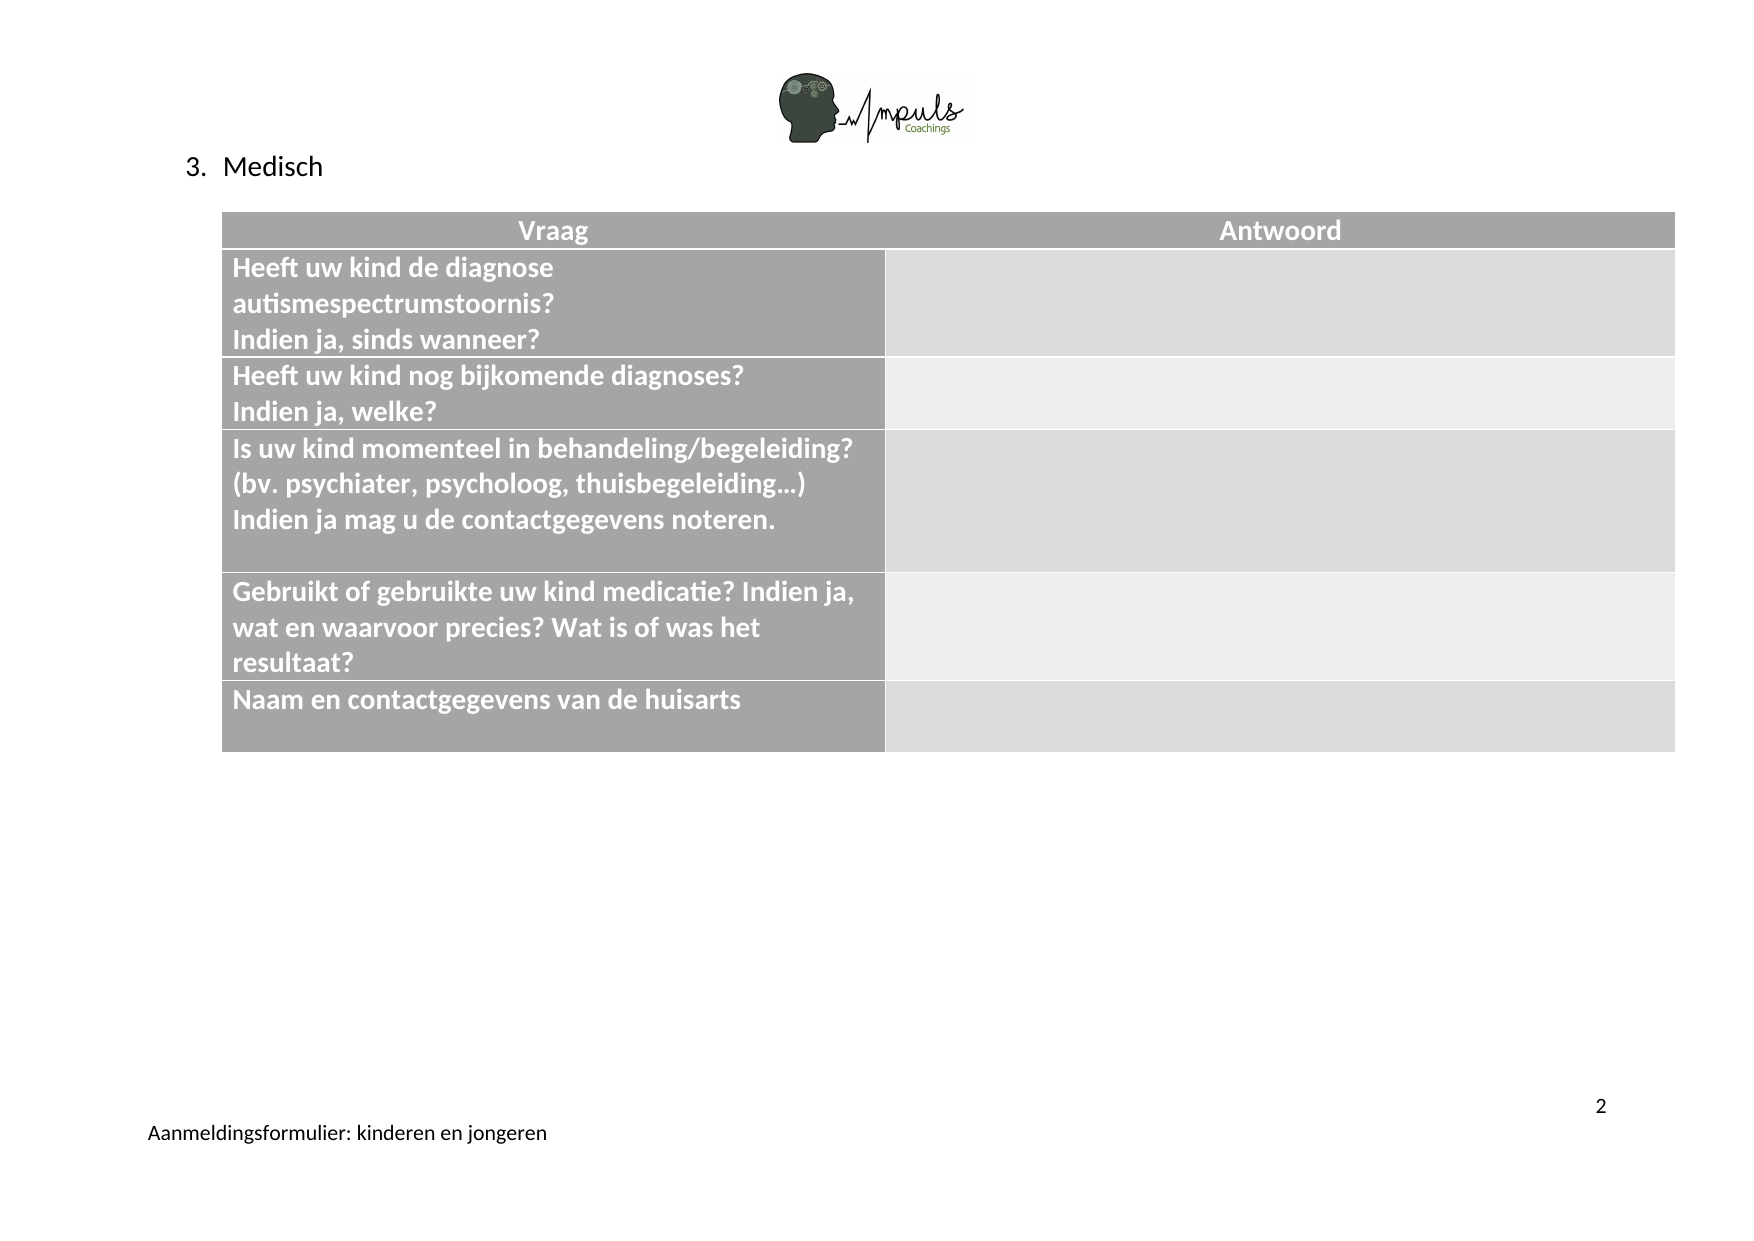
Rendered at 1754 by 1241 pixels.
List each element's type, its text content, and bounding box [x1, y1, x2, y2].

table_cell [886, 358, 1675, 429]
table_cell Gebruikt of gebruikte uw kind medicatie? Indien ja, wat en waarvoor precies? Wat is of was het resultaat? [222, 573, 885, 680]
table_cell [886, 681, 1675, 752]
table_cell [886, 250, 1675, 356]
table_header Vraag [222, 212, 885, 248]
table_cell [886, 573, 1675, 680]
table_cell Naam en contactgegevens van de huisarts [222, 681, 885, 752]
table_cell Heeft uw kind nog bijkomende diagnoses? Indien ja, welke? [222, 358, 885, 429]
table_cell [886, 430, 1675, 572]
table_cell Heeft uw kind de diagnose autismespectrumstoornis? Indien ja, sinds wanneer? [222, 250, 885, 356]
table_header Antwoord [885, 212, 1675, 248]
list Medisch [185, 148, 1606, 183]
table_cell Is uw kind momenteel in behandeling/begeleiding? (bv. psychiater, psycholoog, thuisbegeleiding…) Indien ja mag u de contactgegevens noteren. [222, 430, 885, 572]
